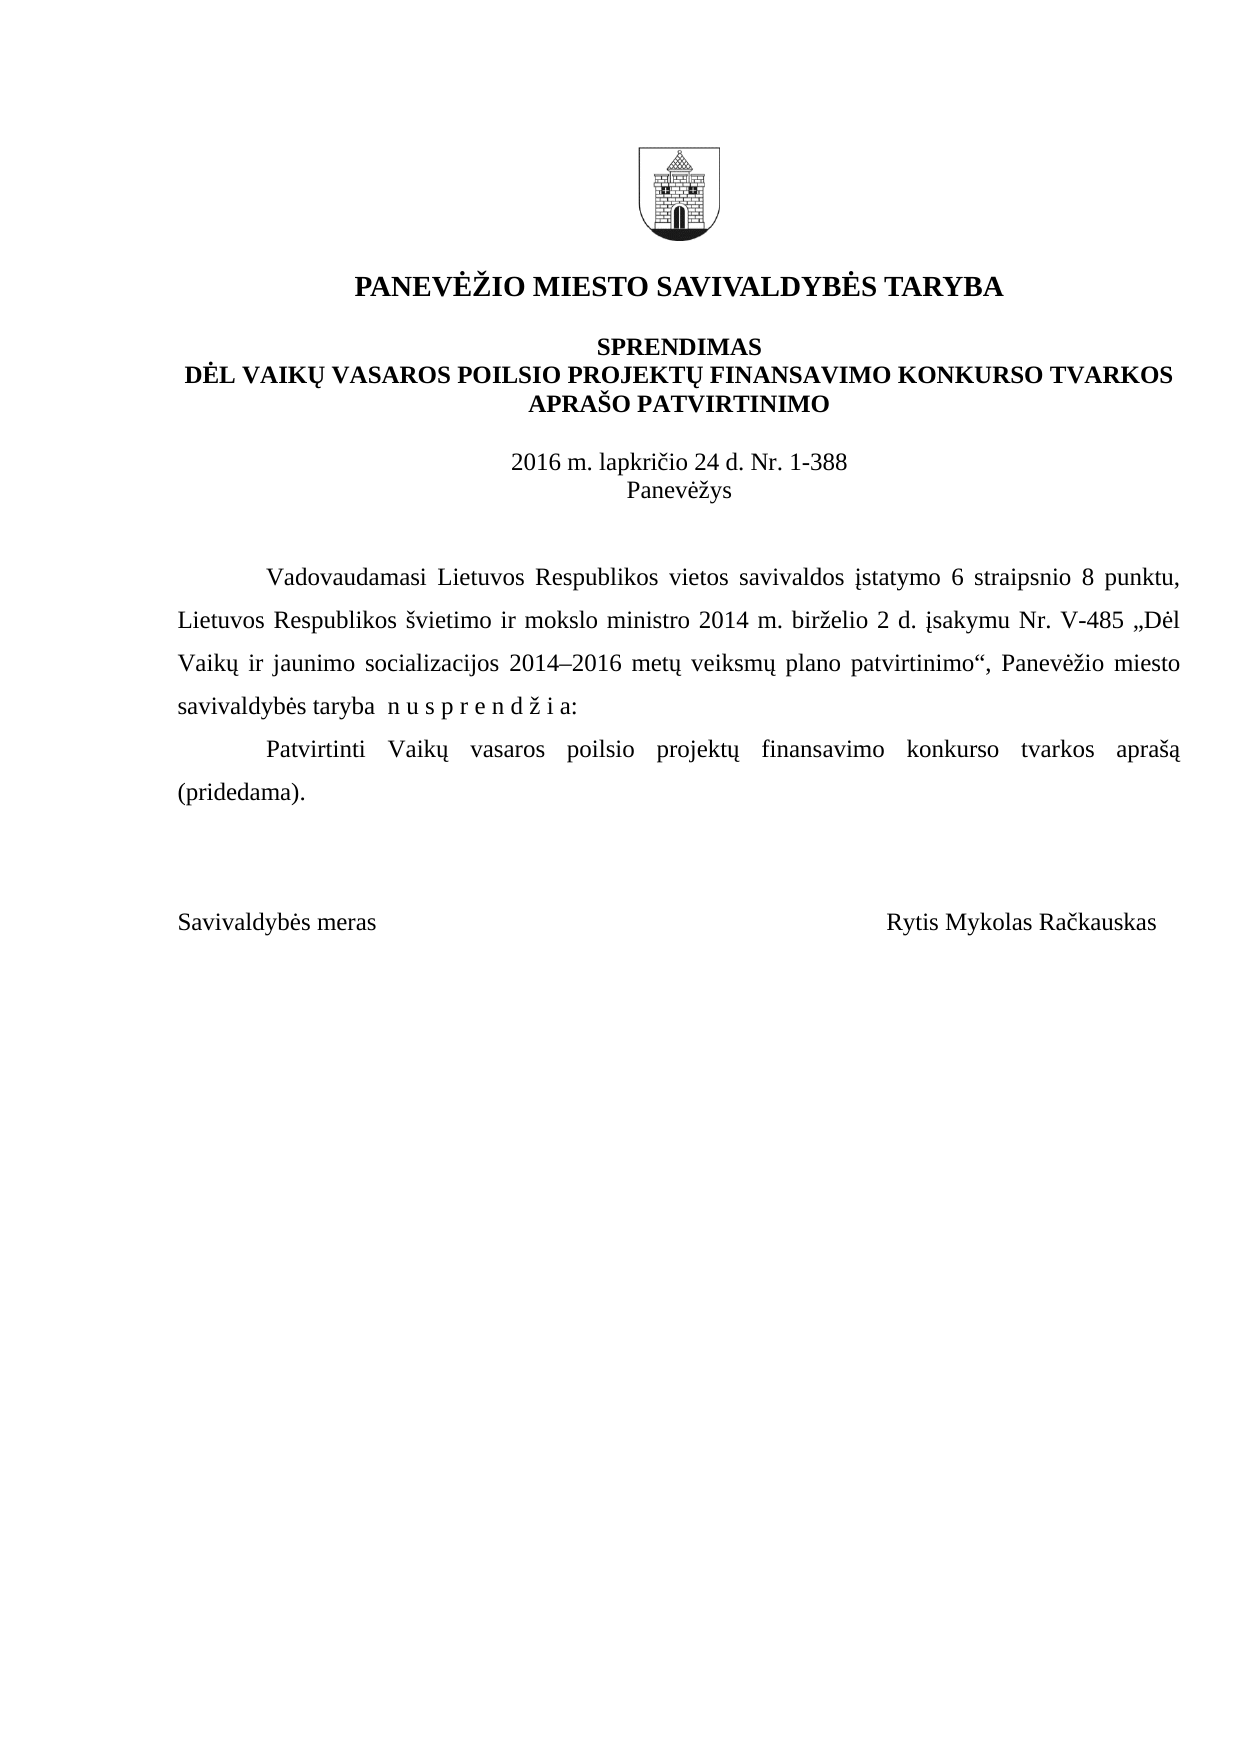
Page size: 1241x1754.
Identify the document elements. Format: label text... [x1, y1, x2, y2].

text Patvirtinti Vaikų vasaros poilsio projektų finansavimo konkurso tvarkos aprašą (pridedama). [177, 734, 1181, 806]
text Panevėžys [177, 475, 1181, 504]
text SPRENDIMAS [177, 332, 1181, 360]
text 2016 m. lapkričio 24 d. Nr. 1-388 [177, 447, 1181, 475]
text Savivaldybės meras Rytis Mykolas Račkauskas [177, 907, 1181, 935]
text PANEVĖŽIO MIESTO SAVIVALDYBĖS TARYBA [177, 269, 1181, 303]
text Vadovaudamasi Lietuvos Respublikos vietos savivaldos įstatymo 6 straipsnio 8 punktu, Lietuvos Respublikos švietimo ir mokslo ministro 2014 m. birželio 2 d. įsakymu Nr. V-485 „Dėl Vaikų ir jaunimo socializacijos 2014–2016 metų veiksmų plano patvirtinimo“, Panevėžio miesto savivaldybės taryba n u s p r e n d ž i a: [177, 562, 1181, 720]
text DĖL VAIKŲ VASAROS POILSIO PROJEKTŲ FINANSAVIMO KONKURSO TVARKOS APRAŠO PATVIRTINIMO [177, 360, 1181, 418]
